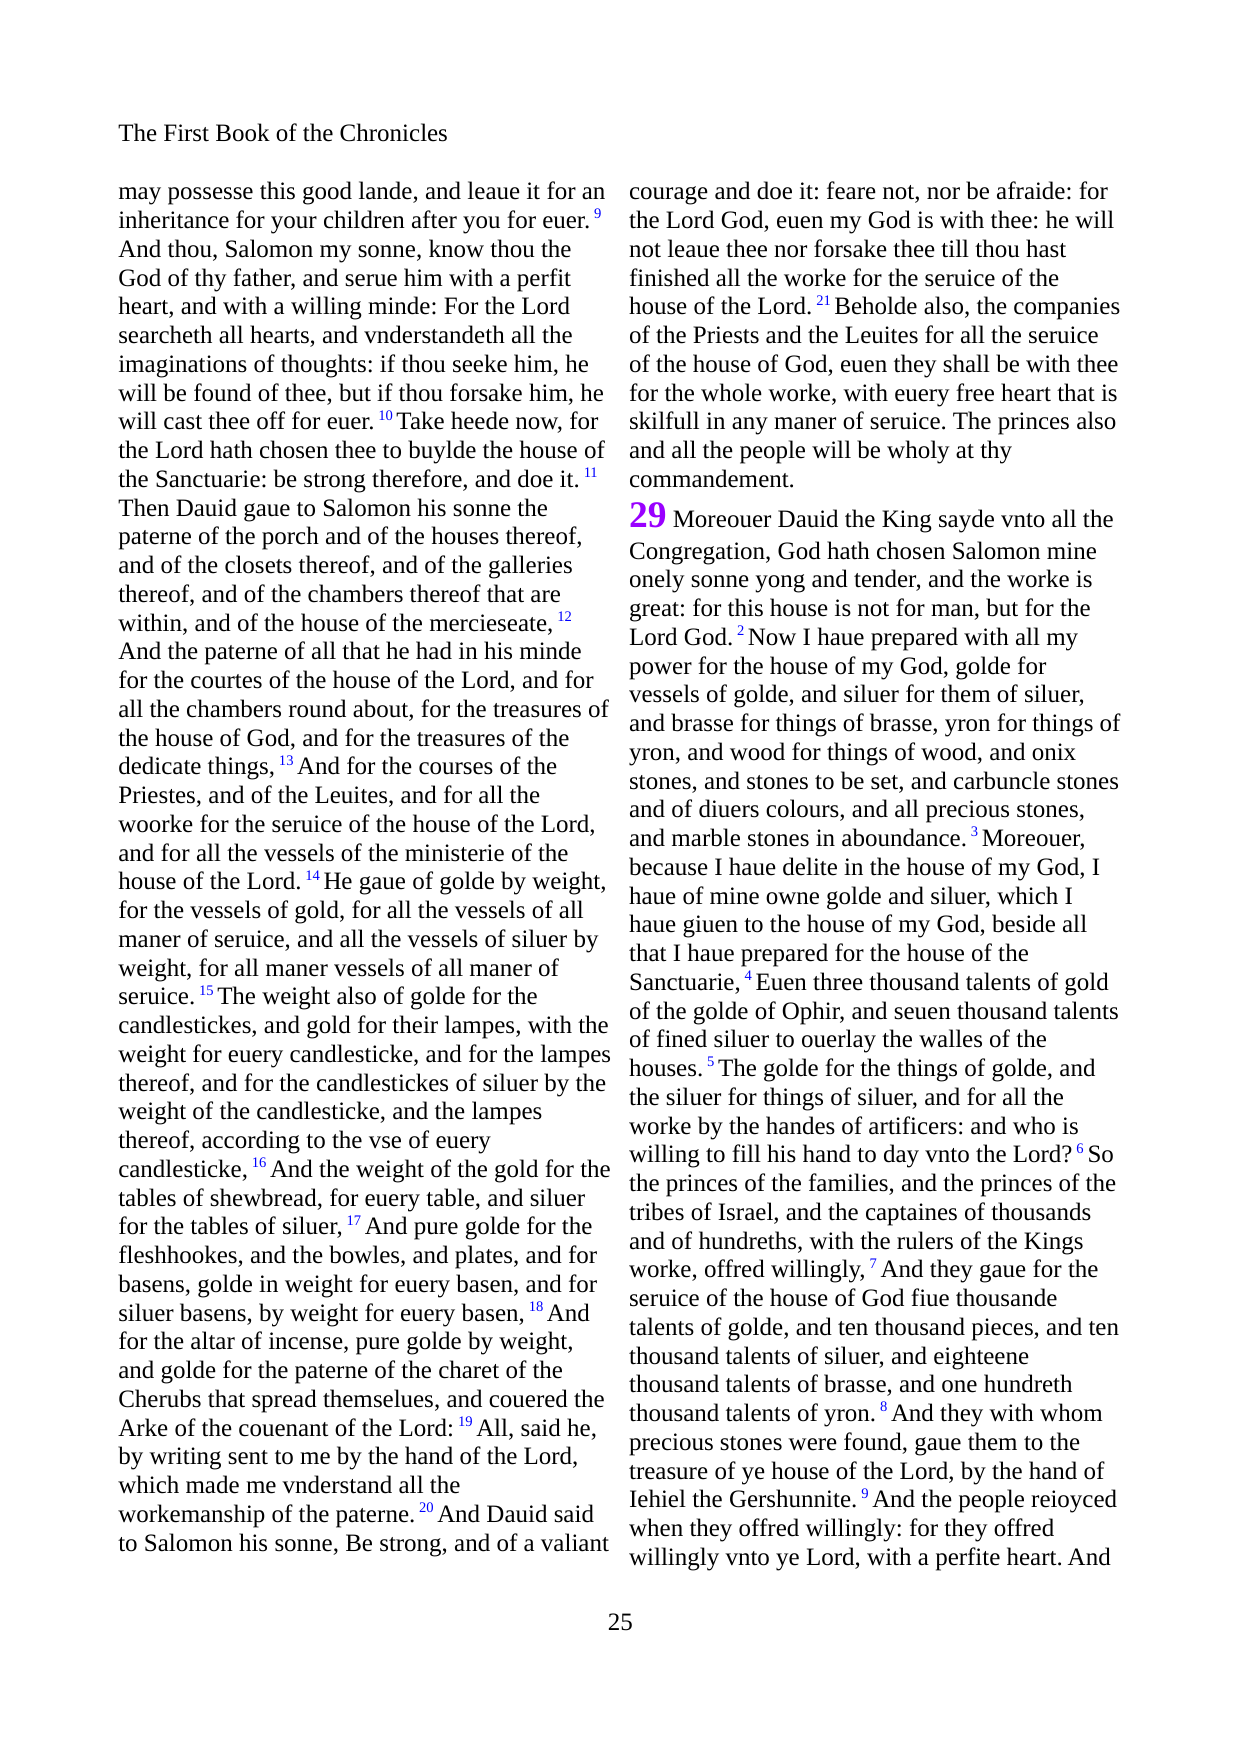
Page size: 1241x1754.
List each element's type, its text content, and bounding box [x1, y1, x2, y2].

text courage and doe it: feare not, nor be afraide: for the Lord God, euen my God is with thee: he will not leaue thee nor forsake thee till thou hast finished all the worke for the seruice of the house of the Lord. 21 Beholde also, the companies of the Priests and the Leuites for all the seruice of the house of God, euen they shall be with thee for the whole worke, with euery free heart that is skilfull in any maner of seruice. The princes also and all the people will be wholy at thy commandement. [629, 176, 1122, 493]
text may possesse this good lande, and leaue it for an inheritance for your children after you for euer. 9 And thou, Salomon my sonne, know thou the God of thy father, and serue him with a perfit heart, and with a willing minde: For the Lord searcheth all hearts, and vnderstandeth all the imaginations of thoughts: if thou seeke him, he will be found of thee, but if thou forsake him, he will cast thee off for euer. 10 Take heede now, for the Lord hath chosen thee to buylde the house of the Sanctuarie: be strong therefore, and doe it. 11 Then Dauid gaue to Salomon his sonne the paterne of the porch and of the houses thereof, and of the closets thereof, and of the galleries thereof, and of the chambers thereof that are within, and of the house of the mercieseate, 12 And the paterne of all that he had in his minde for the courtes of the house of the Lord, and for all the chambers round about, for the treasures of the house of God, and for the treasures of the dedicate things, 13 And for the courses of the Priestes, and of the Leuites, and for all the woorke for the seruice of the house of the Lord, and for all the vessels of the ministerie of the house of the Lord. 14 He gaue of golde by weight, for the vessels of gold, for all the vessels of all maner of seruice, and all the vessels of siluer by weight, for all maner vessels of all maner of seruice. 15 The weight also of golde for the candlestickes, and gold for their lampes, with the weight for euery candlesticke, and for the lampes thereof, and for the candlestickes of siluer by the weight of the candlesticke, and the lampes thereof, according to the vse of euery candlesticke, 16 And the weight of the gold for the tables of shewbread, for euery table, and siluer for the tables of siluer, 17 And pure golde for the fleshhookes, and the bowles, and plates, and for basens, golde in weight for euery basen, and for siluer basens, by weight for euery basen, 18 And for the altar of incense, pure golde by weight, and golde for the paterne of the charet of the Cherubs that spread themselues, and couered the Arke of the couenant of the Lord: 19 All, said he, by writing sent to me by the hand of the Lord, which made me vnderstand all the workemanship of the paterne. 20 And Dauid said to Salomon his sonne, Be strong, and of a valiant [118, 176, 611, 1556]
text 29 Moreouer Dauid the King sayde vnto all the Congregation, God hath chosen Salomon mine onely sonne yong and tender, and the worke is great: for this house is not for man, but for the Lord God. 2 Now I haue prepared with all my power for the house of my God, golde for vessels of golde, and siluer for them of siluer, and brasse for things of brasse, yron for things of yron, and wood for things of wood, and onix stones, and stones to be set, and carbuncle stones and of diuers colours, and all precious stones, and marble stones in aboundance. 3 Moreouer, because I haue delite in the house of my God, I haue of mine owne golde and siluer, which I haue giuen to the house of my God, beside all that I haue prepared for the house of the Sanctuarie, 4 Euen three thousand talents of gold of the golde of Ophir, and seuen thousand talents of fined siluer to ouerlay the walles of the houses. 5 The golde for the things of golde, and the siluer for things of siluer, and for all the worke by the handes of artificers: and who is willing to fill his hand to day vnto the Lord? 6 So the princes of the families, and the princes of the tribes of Israel, and the captaines of thousands and of hundreths, with the rulers of the Kings worke, offred willingly, 7 And they gaue for the seruice of the house of God fiue thousande talents of golde, and ten thousand pieces, and ten thousand talents of siluer, and eighteene thousand talents of brasse, and one hundreth thousand talents of yron. 8 And they with whom precious stones were found, gaue them to the treasure of ye house of the Lord, by the hand of Iehiel the Gershunnite. 9 And the people reioyced when they offred willingly: for they offred willingly vnto ye Lord, with a perfite heart. And [629, 493, 1122, 1571]
